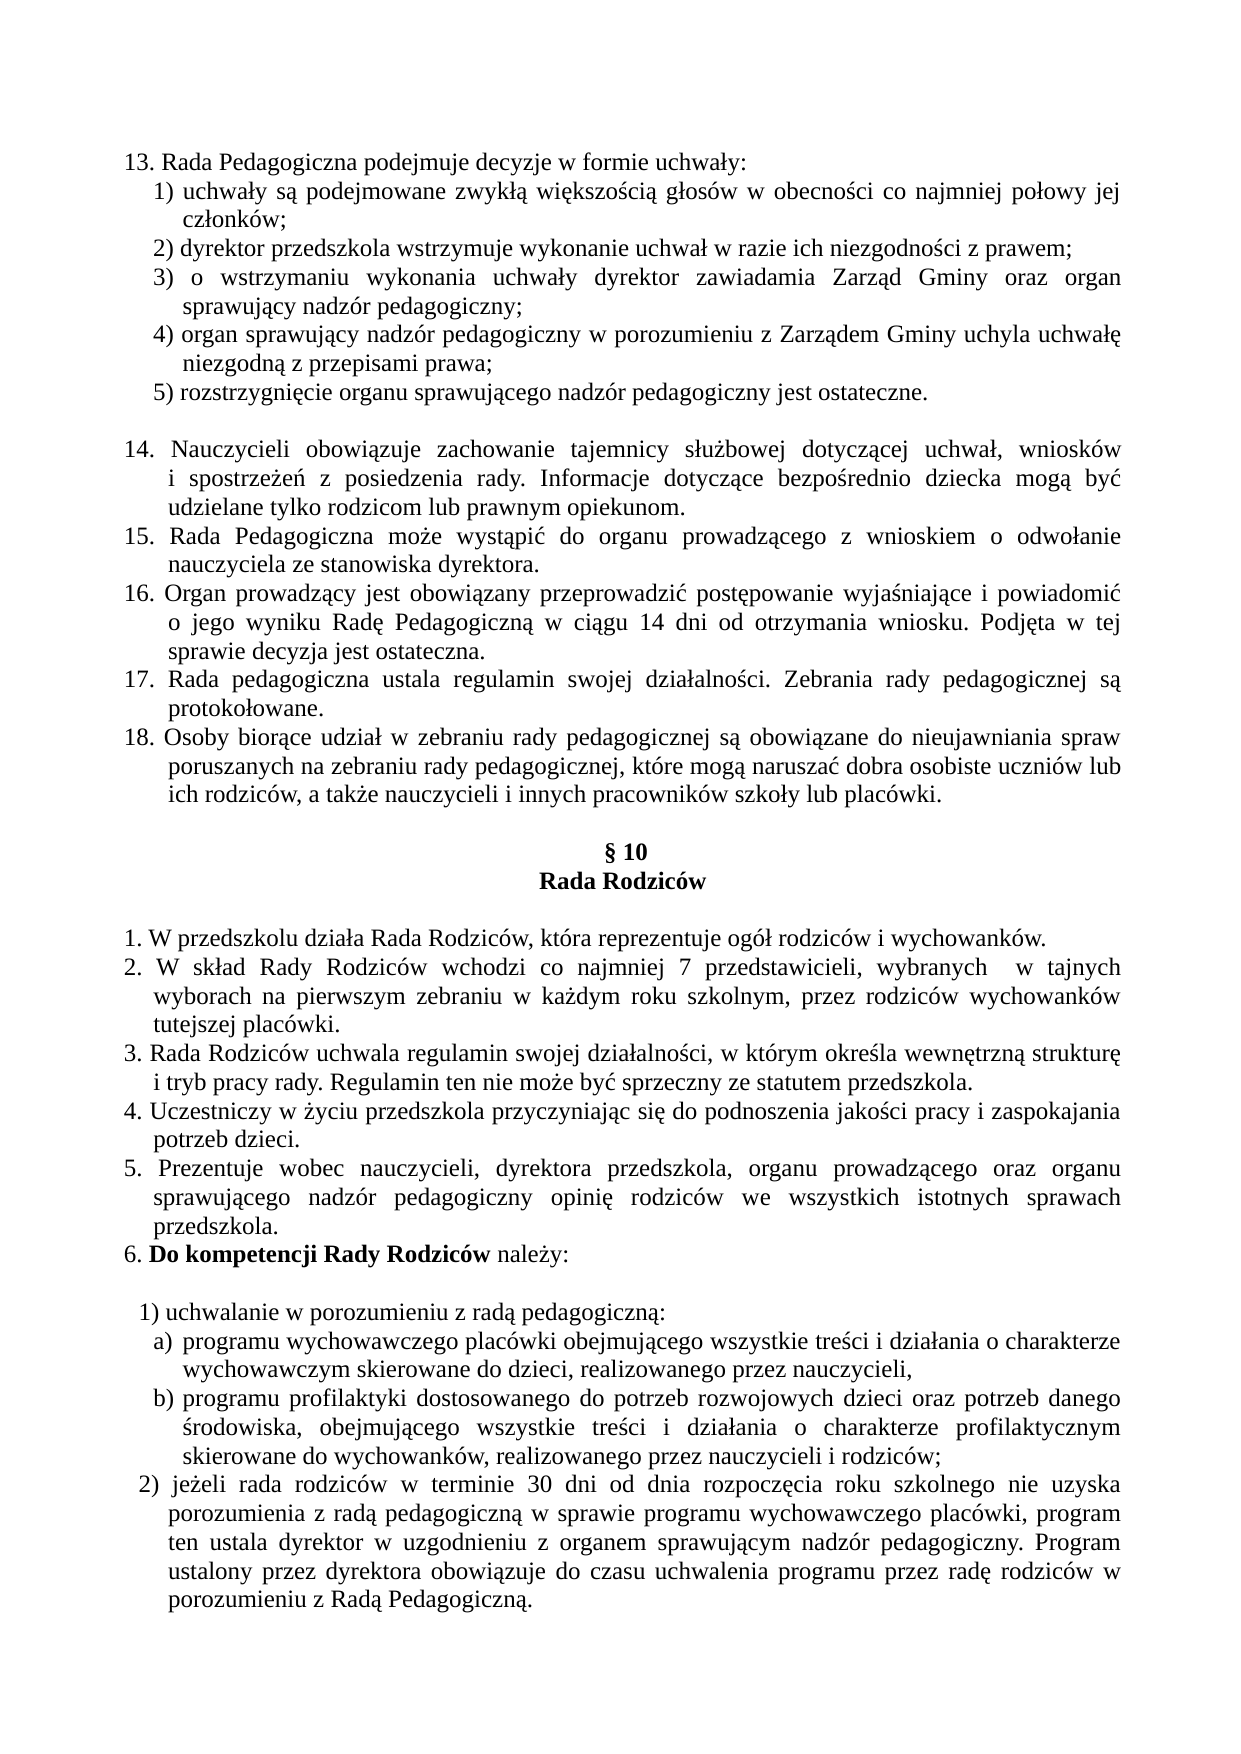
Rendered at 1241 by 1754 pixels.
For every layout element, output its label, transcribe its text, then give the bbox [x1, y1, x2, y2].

text 3. Rada Rodziców uchwala regulamin swojej działalności, w którym określa wewnętrzną strukturę i tryb pracy rady. Regulamin ten nie może być sprzeczny ze statutem przedszkola. [123, 1038, 1122, 1096]
text 1) uchwały są podejmowane zwykłą większością głosów w obecności co najmniej połowy jej członków; [153, 176, 1122, 233]
list programu wychowawczego placówki obejmującego wszystkie treści i działania o charakterze wychowawczym skierowane do dzieci, realizowanego przez nauczycieli, [153, 1326, 1122, 1383]
text 2. W skład Rady Rodziców wchodzi co najmniej 7 przedstawicieli, wybranych w tajnych wyborach na pierwszym zebraniu w każdym roku szkolnym, przez rodziców wychowanków tutejszej placówki. [123, 952, 1122, 1038]
text 4) organ sprawujący nadzór pedagogiczny w porozumieniu z Zarządem Gminy uchyla uchwałę niezgodną z przepisami prawa; [153, 319, 1122, 377]
text 16. Organ prowadzący jest obowiązany przeprowadzić postępowanie wyjaśniające i powiadomić o jego wyniku Radę Pedagogiczną w ciągu 14 dni od otrzymania wniosku. Podjęta w tej sprawie decyzja jest ostateczna. [123, 578, 1122, 664]
text 17. Rada pedagogiczna ustala regulamin swojej działalności. Zebrania rady pedagogicznej są protokołowane. [123, 664, 1122, 722]
list programu profilaktyki dostosowanego do potrzeb rozwojowych dzieci oraz potrzeb danego środowiska, obejmującego wszystkie treści i działania o charakterze profilaktycznym skierowane do wychowanków, realizowanego przez nauczycieli i rodziców; [153, 1383, 1122, 1469]
text 5) rozstrzygnięcie organu sprawującego nadzór pedagogiczny jest ostateczne. [153, 377, 1122, 406]
text 18. Osoby biorące udział w zebraniu rady pedagogicznej są obowiązane do nieujawniania spraw poruszanych na zebraniu rady pedagogicznej, które mogą naruszać dobra osobiste uczniów lub ich rodziców, a także nauczycieli i innych pracowników szkoły lub placówki. [123, 722, 1122, 808]
text 1. W przedszkolu działa Rada Rodziców, która reprezentuje ogół rodziców i wychowanków. [123, 923, 1122, 952]
text 2) jeżeli rada rodziców w terminie 30 dni od dnia rozpoczęcia roku szkolnego nie uzyska porozumienia z radą pedagogiczną w sprawie programu wychowawczego placówki, program ten ustala dyrektor w uzgodnieniu z organem sprawującym nadzór pedagogiczny. Program ustalony przez dyrektora obowiązuje do czasu uchwalenia programu przez radę rodziców w porozumieniu z Radą Pedagogiczną. [138, 1469, 1122, 1613]
text 5. Prezentuje wobec nauczycieli, dyrektora przedszkola, organu prowadzącego oraz organu sprawującego nadzór pedagogiczny opinię rodziców we wszystkich istotnych sprawach przedszkola. [123, 1153, 1122, 1239]
text 6. Do kompetencji Rady Rodziców należy: [123, 1239, 1122, 1268]
text Rada Rodziców [123, 866, 1122, 894]
text 4. Uczestniczy w życiu przedszkola przyczyniając się do podnoszenia jakości pracy i zaspokajania potrzeb dzieci. [123, 1096, 1122, 1153]
text 14. Nauczycieli obowiązuje zachowanie tajemnicy służbowej dotyczącej uchwał, wniosków i spostrzeżeń z posiedzenia rady. Informacje dotyczące bezpośrednio dziecka mogą być udzielane tylko rodzicom lub prawnym opiekunom. [123, 434, 1122, 521]
text § 10 [123, 837, 1122, 866]
text 13. Rada Pedagogiczna podejmuje decyzje w formie uchwały: [123, 147, 1122, 176]
text 3) o wstrzymaniu wykonania uchwały dyrektor zawiadamia Zarząd Gminy oraz organ sprawujący nadzór pedagogiczny; [153, 262, 1122, 319]
text 1) uchwalanie w porozumieniu z radą pedagogiczną: [138, 1297, 1122, 1326]
text 2) dyrektor przedszkola wstrzymuje wykonanie uchwał w razie ich niezgodności z prawem; [153, 233, 1122, 262]
text 15. Rada Pedagogiczna może wystąpić do organu prowadzącego z wnioskiem o odwołanie nauczyciela ze stanowiska dyrektora. [123, 521, 1122, 578]
